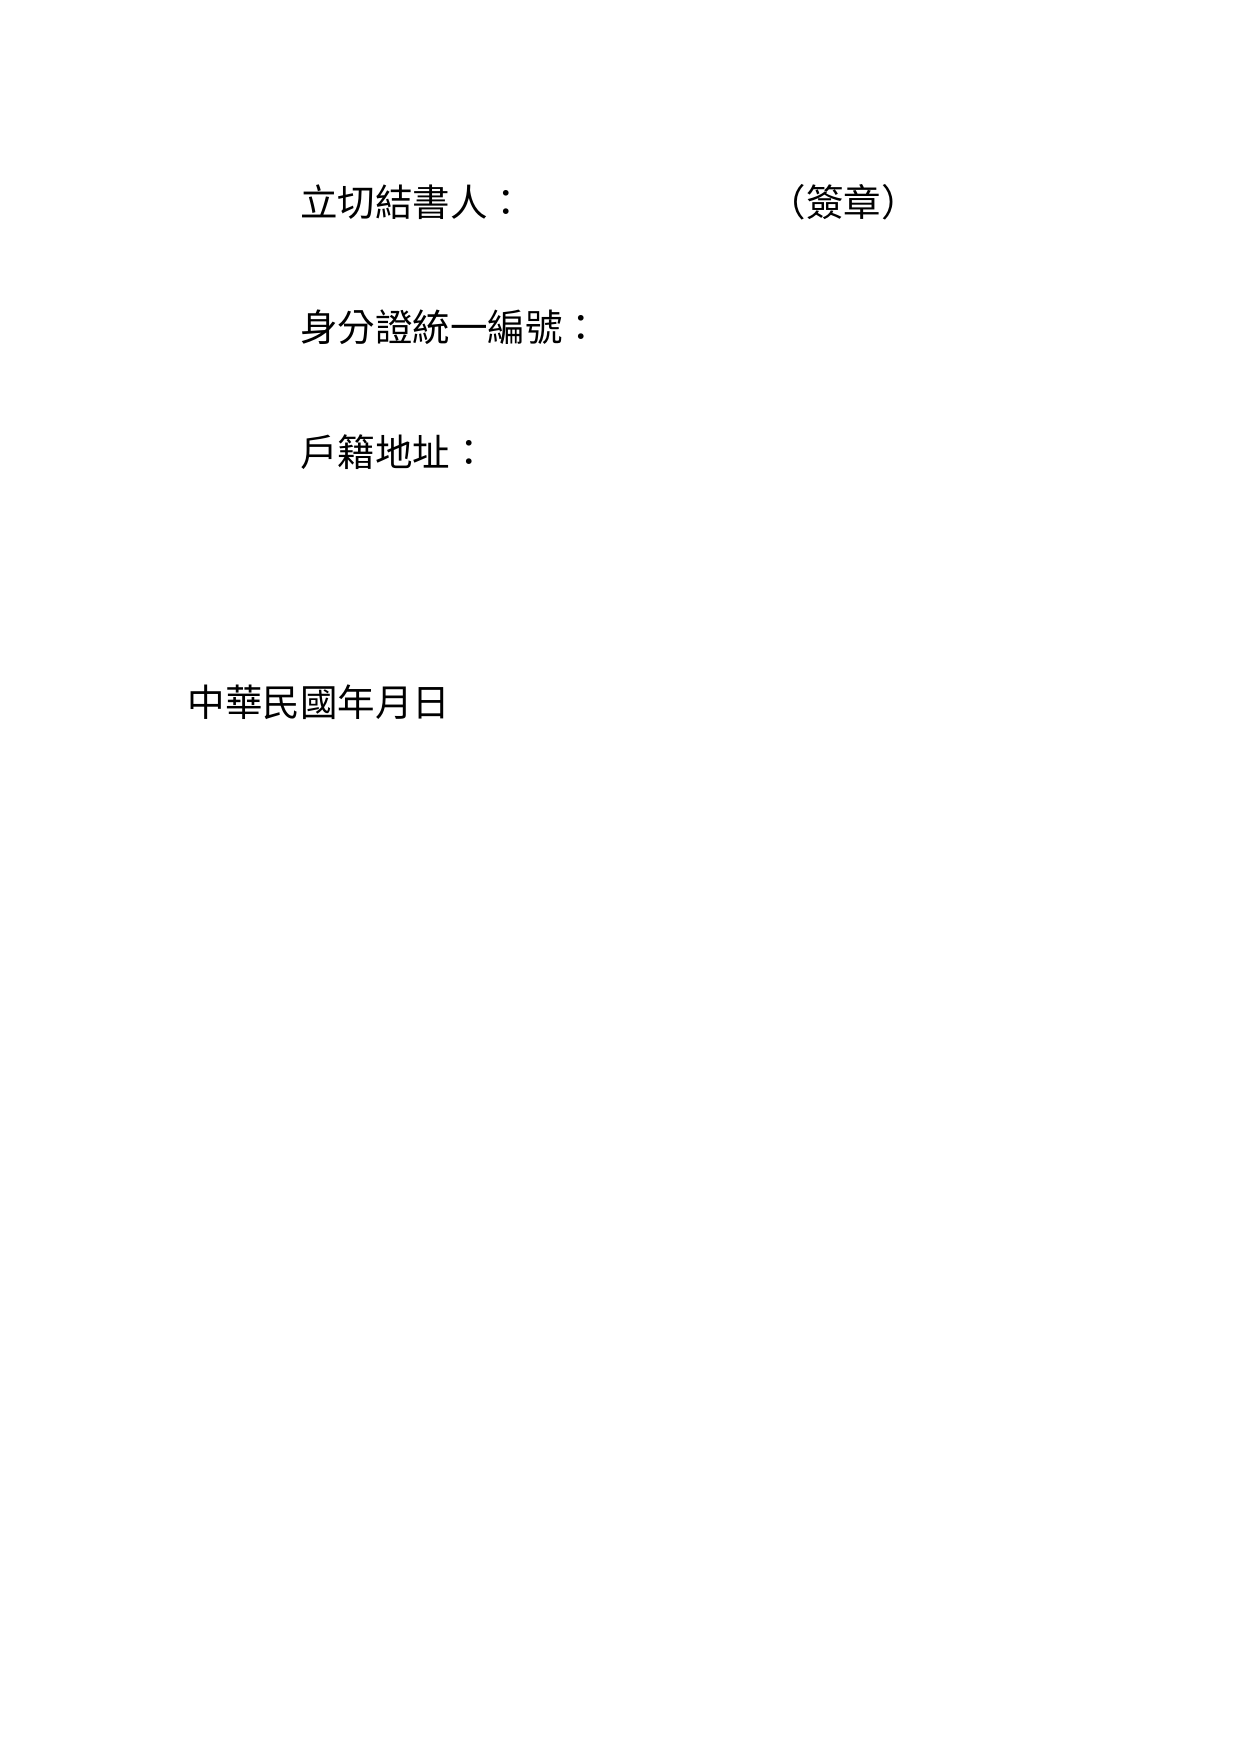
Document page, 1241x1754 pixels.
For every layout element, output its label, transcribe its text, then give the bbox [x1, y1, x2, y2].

text 戶籍地址： [187, 408, 1053, 471]
text 身分證統一編號： [187, 283, 1053, 346]
text 中華民國年月日 [187, 658, 1053, 721]
text 立切結書人： （簽章） [187, 158, 1053, 221]
